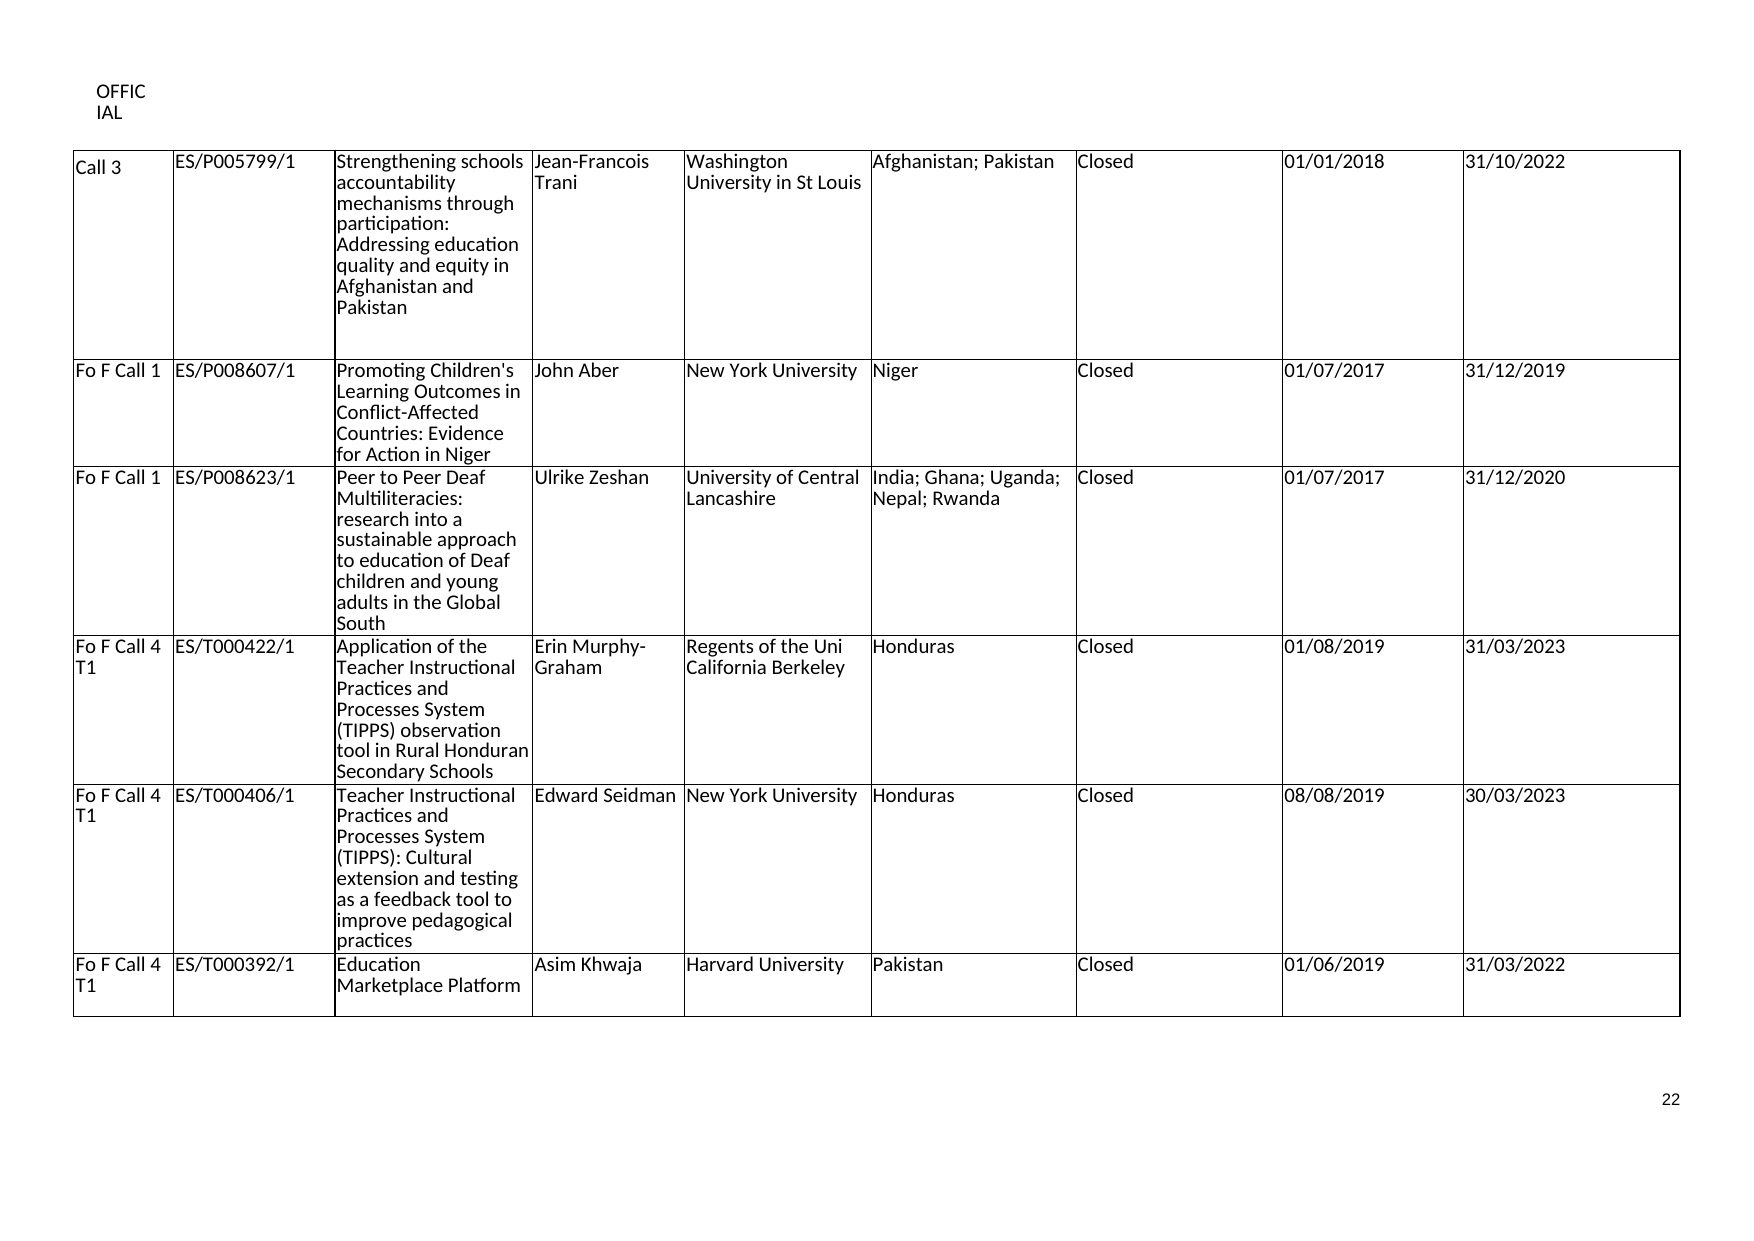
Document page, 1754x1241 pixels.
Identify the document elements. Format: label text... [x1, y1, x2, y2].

table_cell 01/08/2019 [1283, 636, 1463, 784]
table_cell ES/P008623/1 [174, 467, 334, 635]
table_cell Teacher Instructional Practices and Processes System (TIPPS): Cultural extension and testing as a feedback tool to improve pedagogical practices [336, 785, 532, 953]
table_cell Regents of the Uni California Berkeley [685, 636, 871, 784]
table_cell 31/12/2020 [1464, 467, 1679, 635]
table_cell Strengthening schools accountability mechanisms through participation: Addressing education quality and equity in Afghanistan and Pakistan [336, 151, 532, 359]
table_cell Peer to Peer Deaf Multiliteracies: research into a sustainable approach to education of Deaf children and young adults in the Global South [336, 467, 532, 635]
table_cell 08/08/2019 [1283, 785, 1463, 953]
table_cell Closed [1077, 636, 1282, 784]
table_cell 01/07/2017 [1283, 467, 1463, 635]
table_cell Washington University in St Louis [685, 151, 871, 359]
table_cell Closed [1077, 467, 1282, 635]
table_cell India; Ghana; Uganda; Nepal; Rwanda [872, 467, 1076, 635]
table_cell Closed [1077, 360, 1282, 466]
table_cell Asim Khwaja [533, 954, 684, 1016]
table_cell Fo F Call 1 [74, 360, 173, 466]
table_cell ES/T000392/1 [174, 954, 334, 1016]
table_cell Harvard University [685, 954, 871, 1016]
table_cell Honduras [872, 636, 1076, 784]
table_cell Closed [1077, 954, 1282, 1016]
table_cell John Aber [533, 360, 684, 466]
table_cell Pakistan [872, 954, 1076, 1016]
table_cell Closed [1077, 785, 1282, 953]
table_cell 31/10/2022 [1464, 151, 1679, 359]
table_cell ES/T000406/1 [174, 785, 334, 953]
table_cell 30/03/2023 [1464, 785, 1679, 953]
table_cell Promoting Children's Learning Outcomes in Conflict-Affected Countries: Evidence for Action in Niger [336, 360, 532, 466]
table_cell Erin Murphy-Graham [533, 636, 684, 784]
table_cell 31/12/2019 [1464, 360, 1679, 466]
table_cell Edward Seidman [533, 785, 684, 953]
table_cell University of Central Lancashire [685, 467, 871, 635]
table_cell ES/P008607/1 [174, 360, 334, 466]
table_cell Honduras [872, 785, 1076, 953]
table_cell Education Marketplace Platform [336, 954, 532, 1016]
table_cell Afghanistan; Pakistan [872, 151, 1076, 359]
table_cell Application of the Teacher Instructional Practices and Processes System (TIPPS) observation tool in Rural Honduran Secondary Schools [336, 636, 532, 784]
table_cell Fo F Call 4 T1 [74, 785, 173, 953]
table_cell 01/06/2019 [1283, 954, 1463, 1016]
table_cell New York University [685, 360, 871, 466]
table_cell 01/01/2018 [1283, 151, 1463, 359]
table_cell ES/P005799/1 [174, 151, 334, 359]
table_cell Call 3 [74, 151, 173, 359]
table_cell 01/07/2017 [1283, 360, 1463, 466]
table_cell New York University [685, 785, 871, 953]
table_cell Closed [1077, 151, 1282, 359]
table_cell ES/T000422/1 [174, 636, 334, 784]
table_cell 31/03/2022 [1464, 954, 1679, 1016]
table_cell 31/03/2023 [1464, 636, 1679, 784]
table_cell Ulrike Zeshan [533, 467, 684, 635]
table_cell Fo F Call 1 [74, 467, 173, 635]
table_cell Fo F Call 4 T1 [74, 954, 173, 1016]
table_cell Fo F Call 4 T1 [74, 636, 173, 784]
table_cell Jean-Francois Trani [533, 151, 684, 359]
table_cell Niger [872, 360, 1076, 466]
